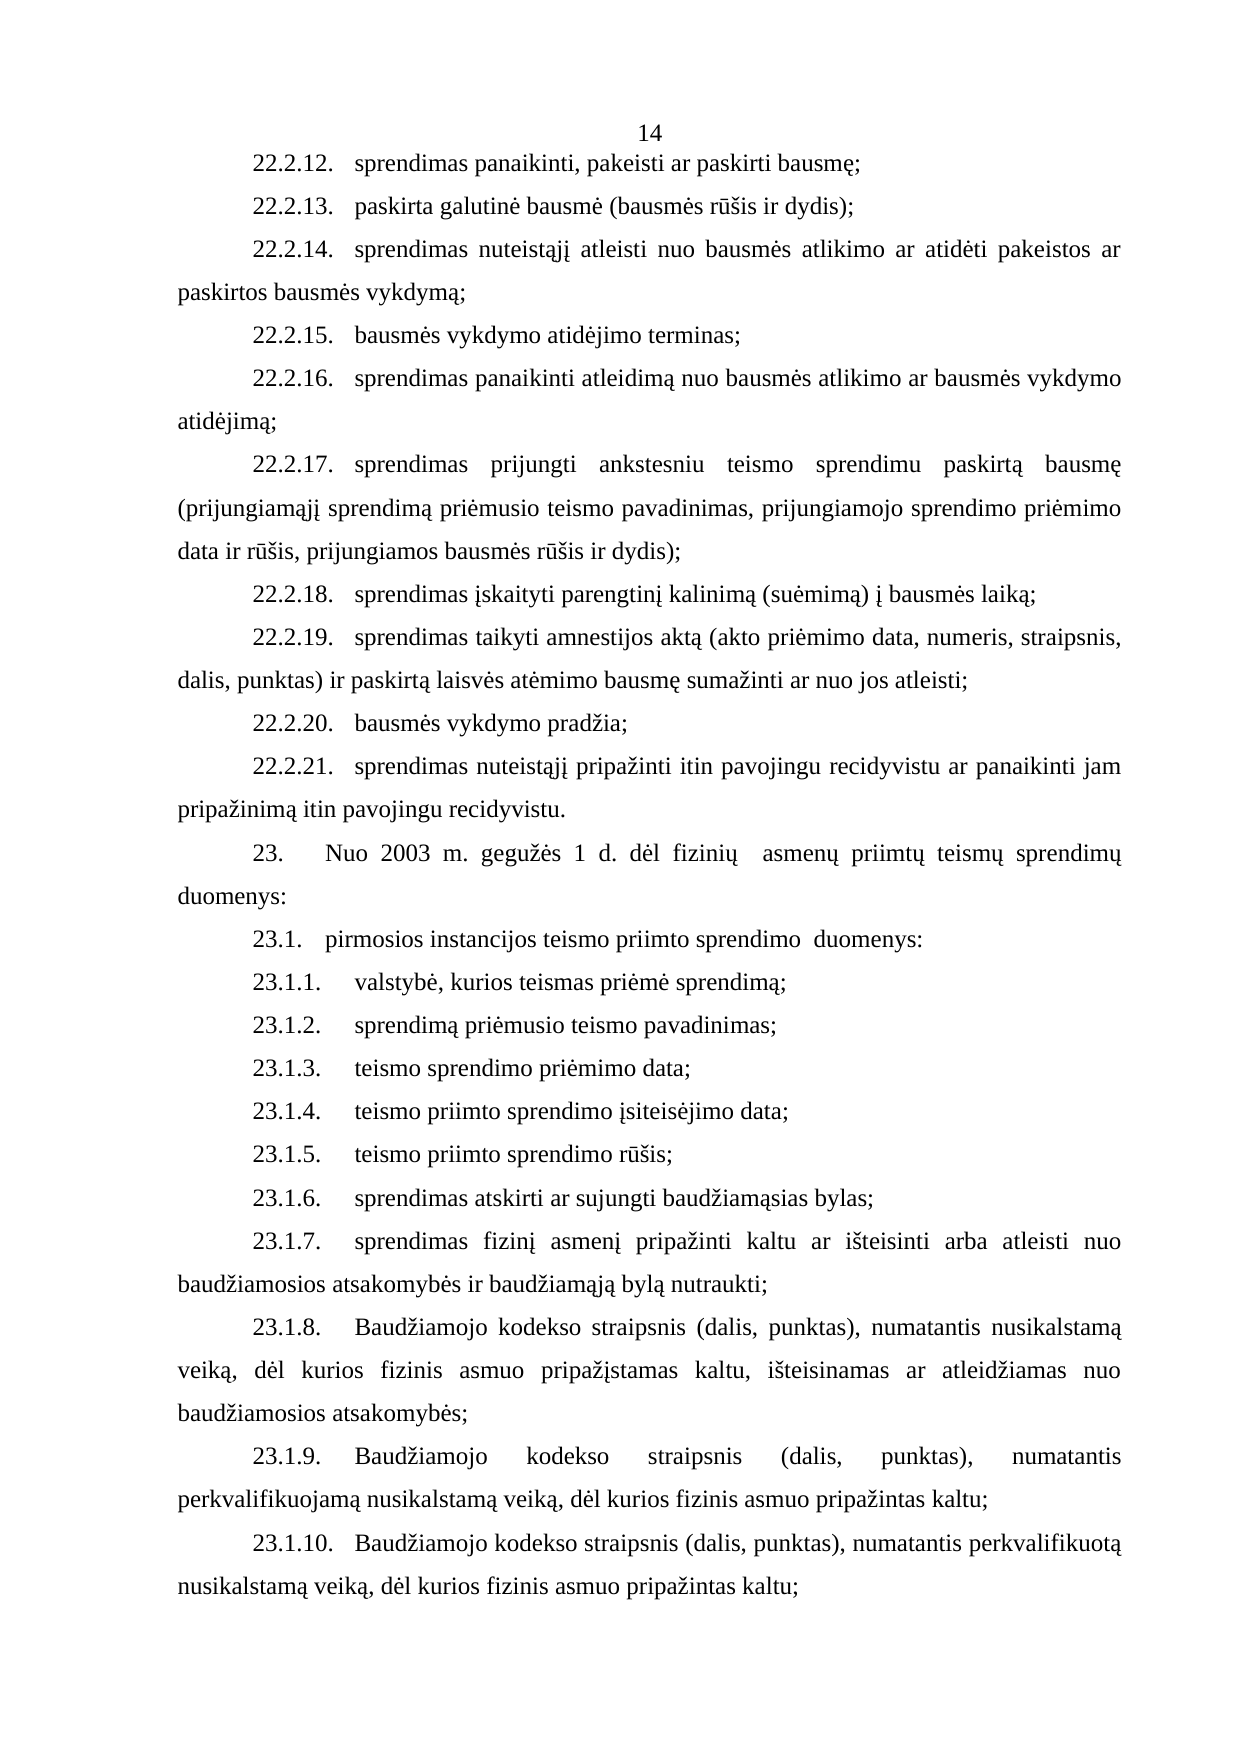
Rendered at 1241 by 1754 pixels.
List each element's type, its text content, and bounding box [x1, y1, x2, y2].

text 23.1.3. teismo sprendimo priėmimo data; [177, 1053, 1122, 1082]
text 23.1.2. sprendimą priėmusio teismo pavadinimas; [177, 1010, 1122, 1039]
text 23.1.6. sprendimas atskirti ar sujungti baudžiamąsias bylas; [177, 1183, 1122, 1211]
text 22.2.12. sprendimas panaikinti, pakeisti ar paskirti bausmę; [177, 148, 1122, 176]
text 22.2.17. sprendimas prijungti ankstesniu teismo sprendimu paskirtą bausmę (prijungiamąjį sprendimą priėmusio teismo pavadinimas, prijungiamojo sprendimo priėmimo data ir rūšis, prijungiamos bausmės rūšis ir dydis); [177, 449, 1122, 564]
text 23. Nuo 2003 m. gegužės 1 d. dėl fizinių asmenų priimtų teismų sprendimų duomenys: [177, 838, 1122, 909]
text 22.2.14. sprendimas nuteistąjį atleisti nuo bausmės atlikimo ar atidėti pakeistos ar paskirtos bausmės vykdymą; [177, 234, 1122, 306]
text 22.2.19. sprendimas taikyti amnestijos aktą (akto priėmimo data, numeris, straipsnis, dalis, punktas) ir paskirtą laisvės atėmimo bausmę sumažinti ar nuo jos atleisti; [177, 622, 1122, 694]
text 22.2.20. bausmės vykdymo pradžia; [177, 708, 1122, 737]
text 23.1.1. valstybė, kurios teismas priėmė sprendimą; [177, 967, 1122, 996]
text 22.2.21. sprendimas nuteistąjį pripažinti itin pavojingu recidyvistu ar panaikinti jam pripažinimą itin pavojingu recidyvistu. [177, 751, 1122, 823]
text 22.2.13. paskirta galutinė bausmė (bausmės rūšis ir dydis); [177, 191, 1122, 219]
text 23.1.10. Baudžiamojo kodekso straipsnis (dalis, punktas), numatantis perkvalifikuotą nusikalstamą veiką, dėl kurios fizinis asmuo pripažintas kaltu; [177, 1528, 1122, 1599]
text 23.1.5. teismo priimto sprendimo rūšis; [177, 1139, 1122, 1168]
text 22.2.18. sprendimas įskaityti parengtinį kalinimą (suėmimą) į bausmės laiką; [177, 579, 1122, 608]
text 23.1.9. Baudžiamojo kodekso straipsnis (dalis, punktas), numatantis perkvalifikuojamą nusikalstamą veiką, dėl kurios fizinis asmuo pripažintas kaltu; [177, 1441, 1122, 1513]
text 22.2.15. bausmės vykdymo atidėjimo terminas; [177, 320, 1122, 349]
text 22.2.16. sprendimas panaikinti atleidimą nuo bausmės atlikimo ar bausmės vykdymo atidėjimą; [177, 363, 1122, 435]
text 23.1.4. teismo priimto sprendimo įsiteisėjimo data; [177, 1096, 1122, 1125]
text 23.1.8. Baudžiamojo kodekso straipsnis (dalis, punktas), numatantis nusikalstamą veiką, dėl kurios fizinis asmuo pripažįstamas kaltu, išteisinamas ar atleidžiamas nuo baudžiamosios atsakomybės; [177, 1312, 1122, 1427]
text 23.1.7. sprendimas fizinį asmenį pripažinti kaltu ar išteisinti arba atleisti nuo baudžiamosios atsakomybės ir baudžiamąją bylą nutraukti; [177, 1226, 1122, 1298]
text 23.1. pirmosios instancijos teismo priimto sprendimo duomenys: [177, 924, 1122, 953]
